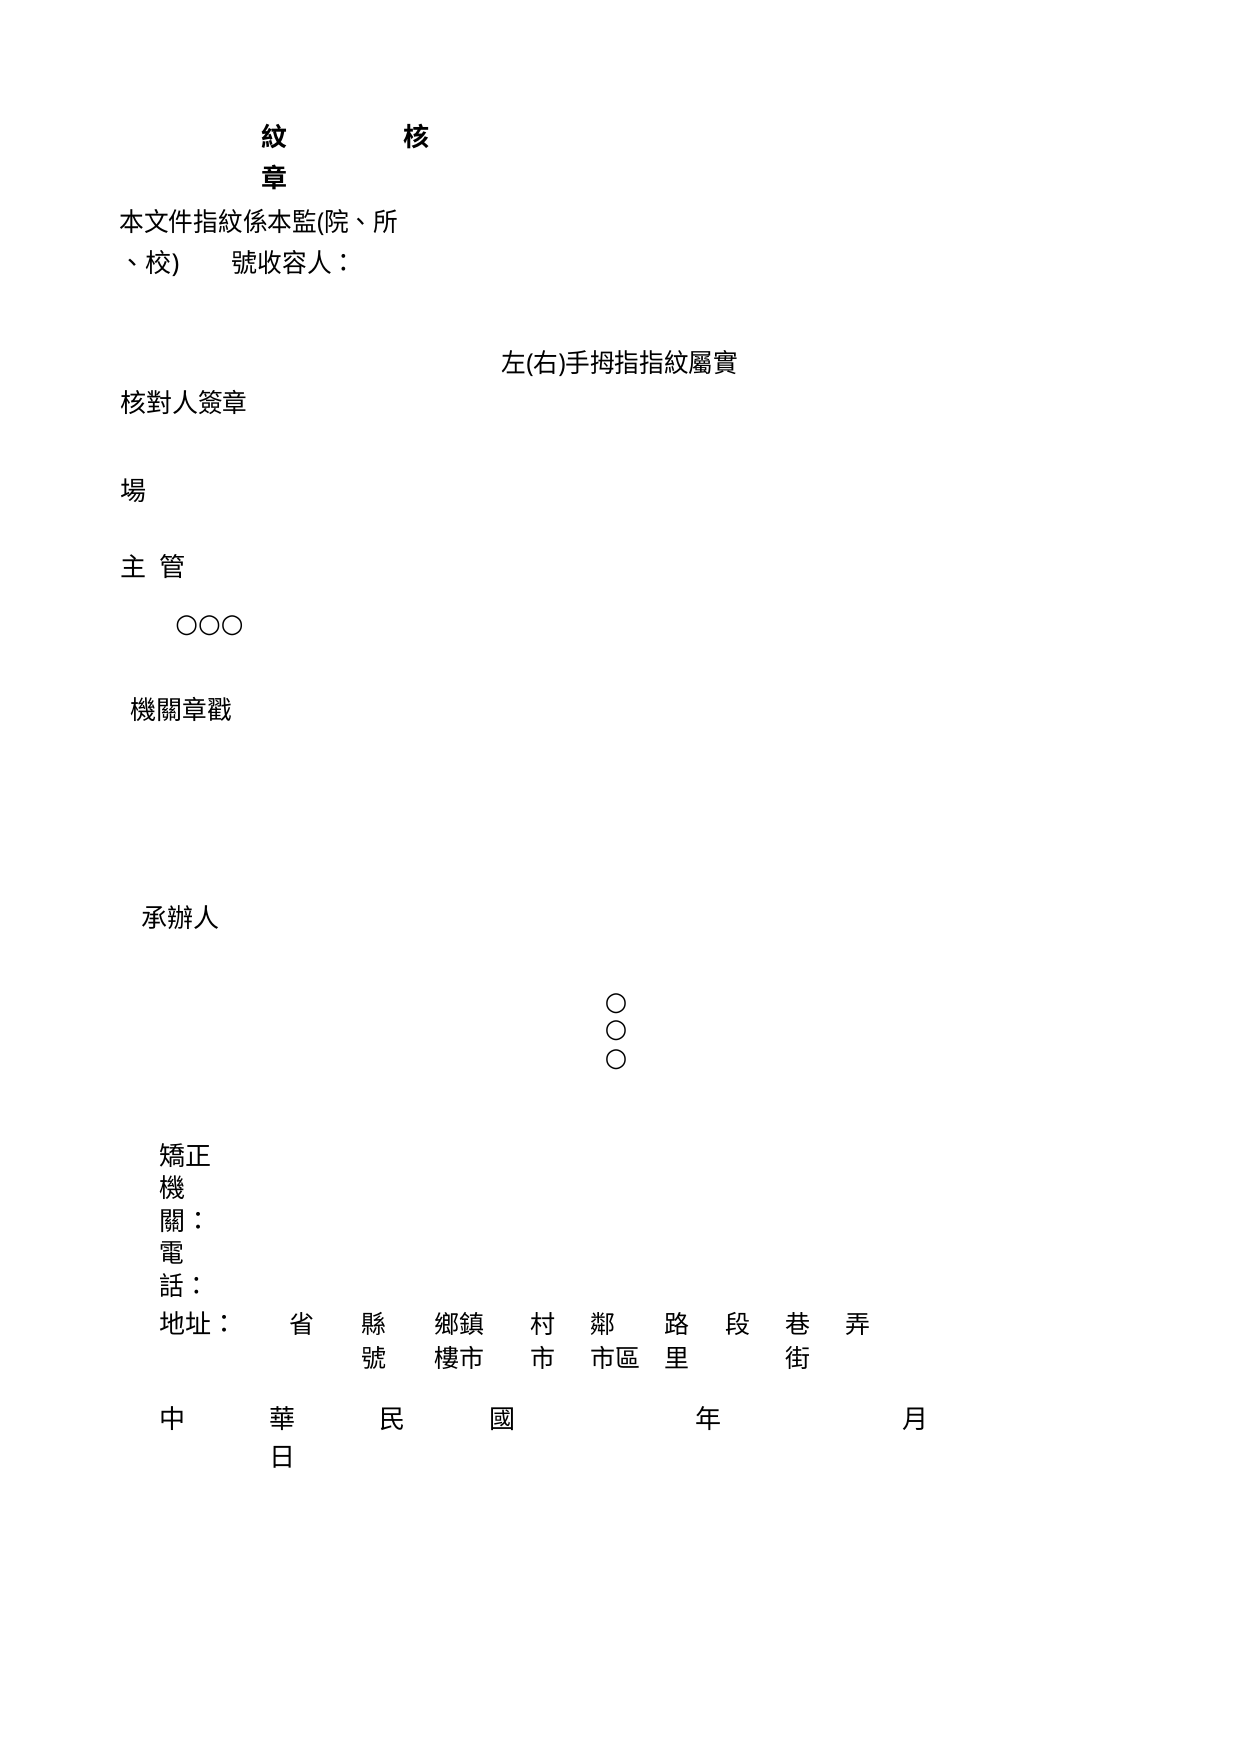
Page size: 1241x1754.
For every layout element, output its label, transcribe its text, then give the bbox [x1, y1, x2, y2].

text 主 管 [120, 548, 1122, 584]
text ○○○ [175, 605, 1122, 640]
text ○ [118, 1016, 1113, 1042]
text 承辦人 [141, 900, 1099, 935]
text ○ [118, 1042, 1113, 1072]
text 地址： 省 縣 鄉鎮 村 鄰 路 段 巷 弄 號 樓市 市 市區 里 街 [159, 1303, 922, 1375]
text 本文件指紋係本監(院、所 [119, 201, 1122, 239]
text 、校) 號收容人： [119, 243, 953, 281]
text 場 [120, 473, 1122, 508]
text 紋 核 [119, 118, 1122, 154]
text ○ [118, 986, 1113, 1016]
text 機關章戳 [131, 692, 1112, 727]
text 左(右)手拇指指紋屬實 [151, 343, 1089, 381]
text 章 [119, 160, 1122, 195]
text 中 華 民 國 年 月 日 [159, 1399, 1122, 1474]
text 核對人簽章 [120, 385, 1073, 420]
text 矯正機關： 電話： [159, 1138, 224, 1303]
